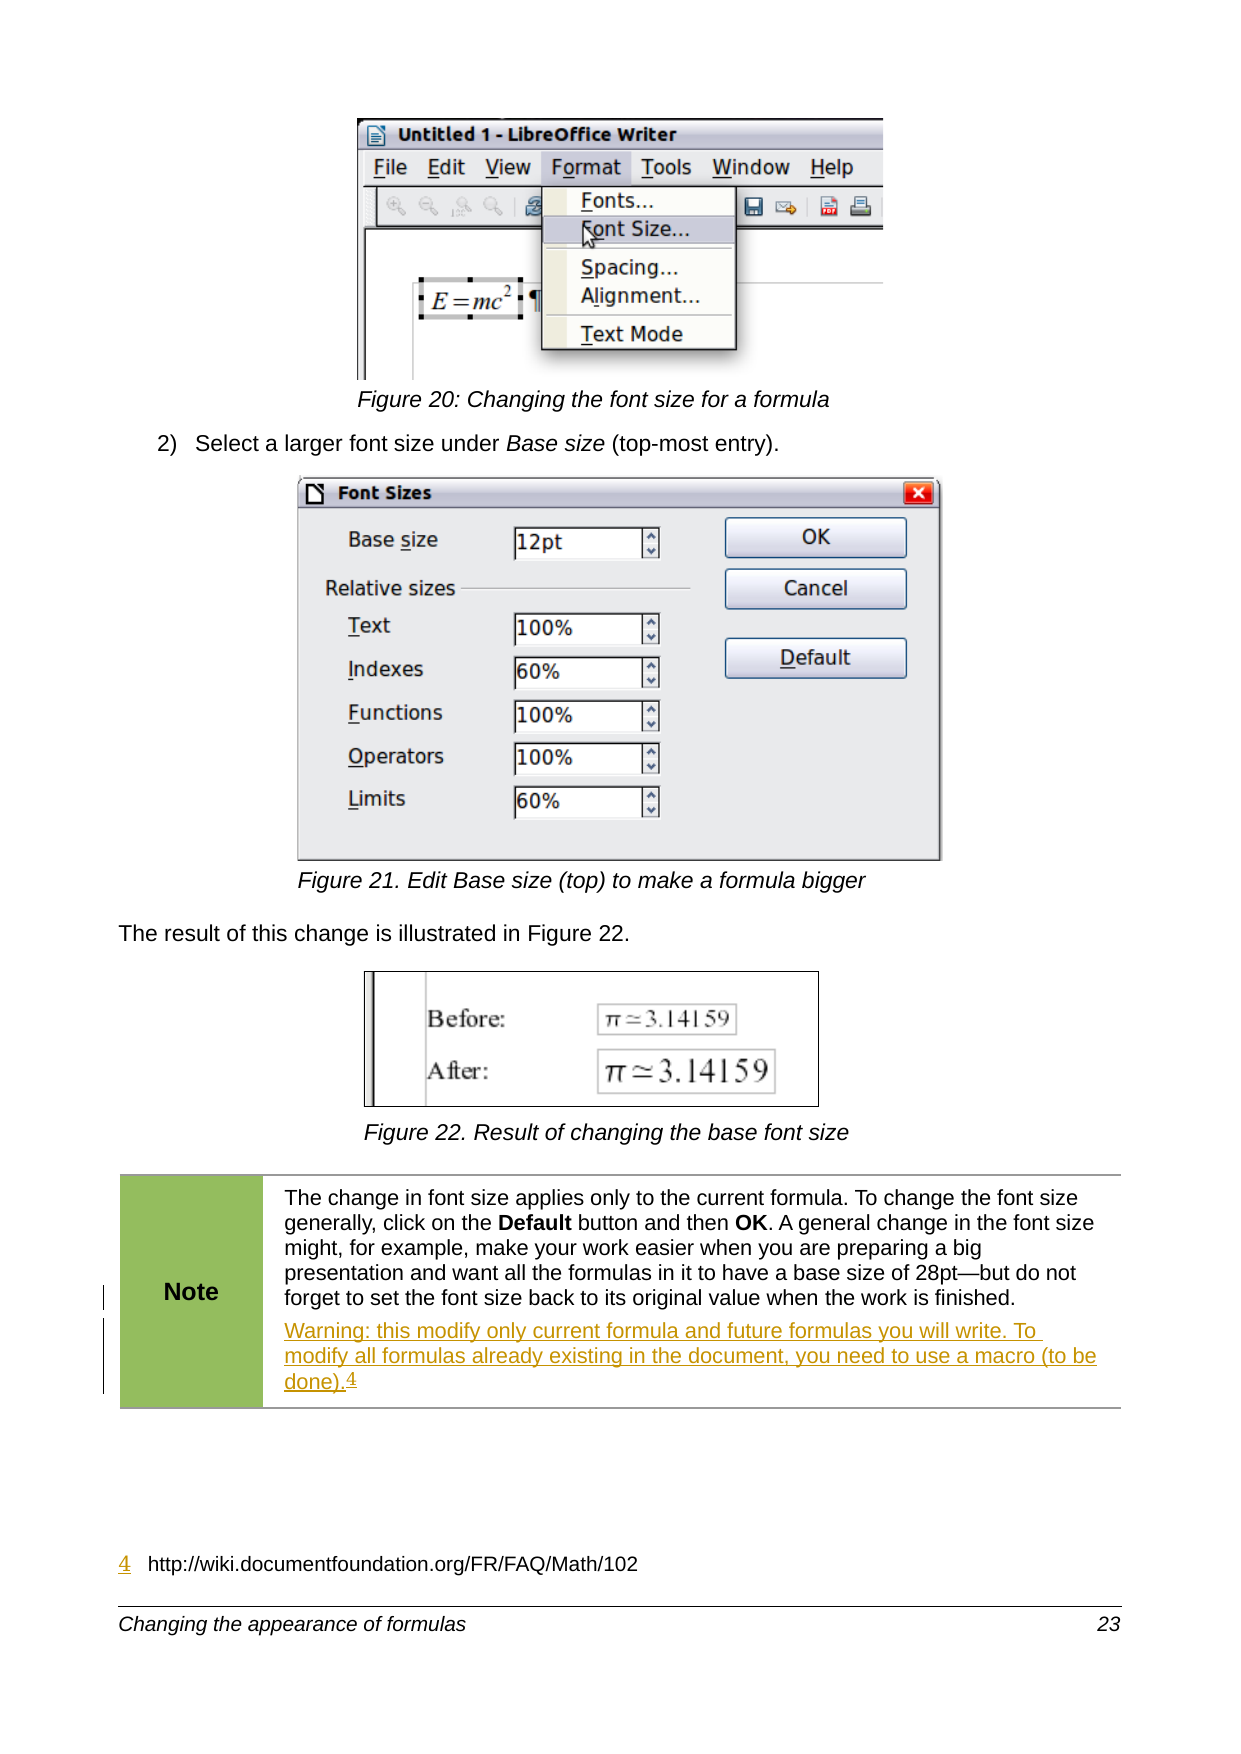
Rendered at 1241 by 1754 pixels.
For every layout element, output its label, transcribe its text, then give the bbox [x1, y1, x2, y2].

list Select a larger font size under Base size (top-most entry). [177, 430, 1122, 457]
text Figure 22. Result of changing the base font size [364, 971, 877, 1145]
picture [297, 475, 943, 861]
table_header The change in font size applies only to the current formula. To change the font size generally, click on the Default button and then OK. A general change in the font size might, for example, make your work easier when you are preparing a big presentation and want all the formulas in it to have a base size of 28pt—but do not forget to set the font size back to its original value when the work is finished. Warning: this modify only current formula and future formulas you will write. To modify all formulas already existing in the document, you need to use a macro (to be done). [263, 1176, 1121, 1407]
text The result of this change is illustrated in Figure 22. [118, 920, 1122, 946]
text Figure 20: Changing the font size for a formula [357, 386, 883, 412]
text Figure 21. Edit Base size (top) to make a formula bigger [297, 867, 943, 893]
table_header Note [120, 1176, 263, 1407]
picture [365, 972, 818, 1106]
picture [357, 118, 884, 380]
